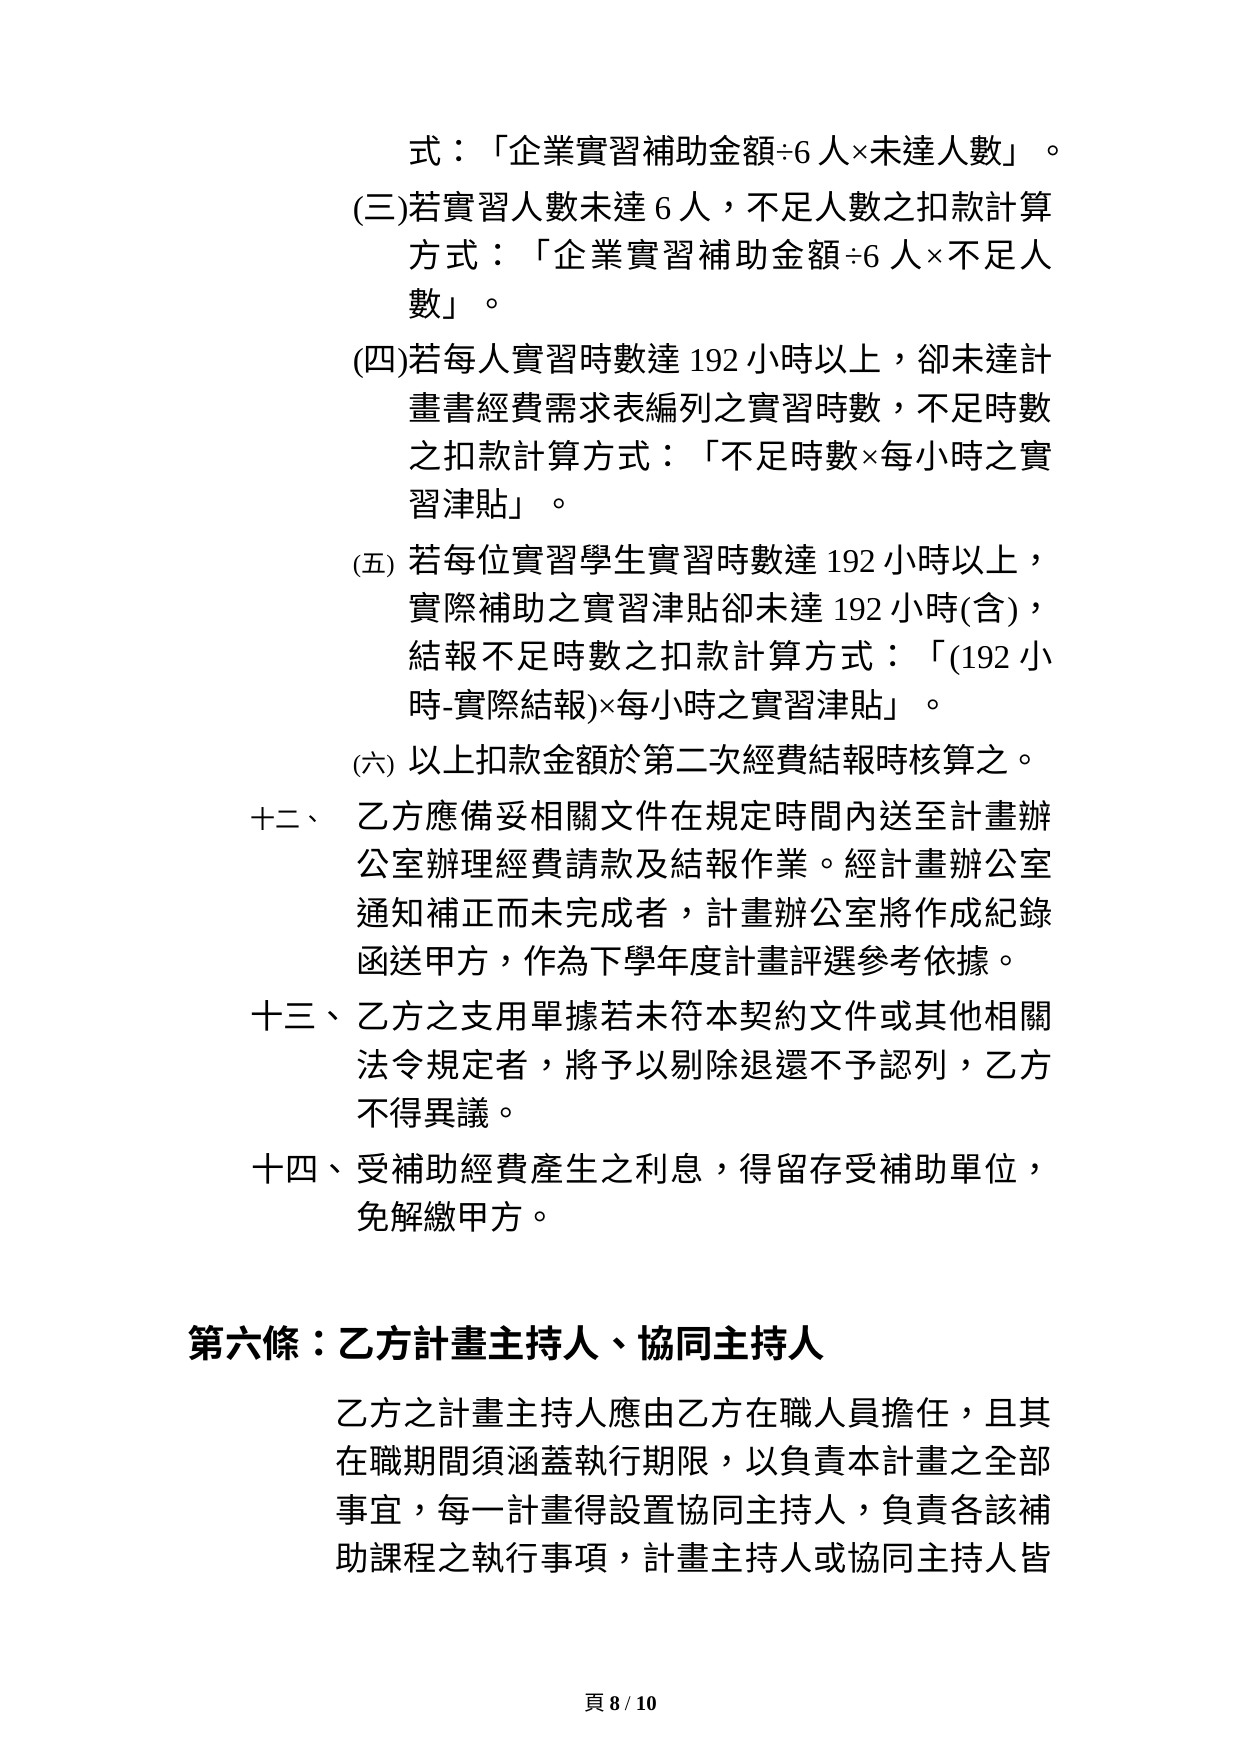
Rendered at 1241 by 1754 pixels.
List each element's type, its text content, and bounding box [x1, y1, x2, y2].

list 乙方應備妥相關文件在規定時間內送至計畫辦 公室辦理經費請款及結報作業。經計畫辦公室通知補正而未完成者，計畫辦公室將作成紀錄函送甲方，作為下學年度計畫評選參考依據。 [250, 790, 1053, 983]
text 乙方之計畫主持人應由乙方在職人員擔任，且其在職期間須涵蓋執行期限，以負責本計畫之全部事宜，每一計畫得設置協同主持人，負責各該補助課程之執行事項，計畫主持人或協同主持人皆 [335, 1387, 1053, 1580]
list 以上扣款金額於第二次經費結報時核算之。 [353, 734, 1053, 782]
list 若每人實習時數達192小時以上，卻未達計畫書經費需求表編列之實習時數，不足時數之扣款計算方式：「不足時數×每小時之實習津貼」。 [353, 333, 1053, 526]
text 第六條：乙方計畫主持人、協同主持人 [187, 1314, 1053, 1368]
list 受補助經費產生之利息，得留存受補助單位，免解繳甲方。 [251, 1142, 1053, 1239]
list 乙方之支用單據若未符本契約文件或其他相關法令規定者，將予以剔除退還不予認列，乙方不得異議。 [250, 990, 1053, 1135]
list 若與園區事業或園區創業育成中心核准進駐廠商實習人數已達2位學生，惟未達原提「計畫申請書」所承諾與前述單位合作實習人數之規格條件，其未達人數之扣款計算方式：「企業實習補助金額÷6人×未達人數」。 [353, 125, 1053, 173]
list 若實習人數未達6人，不足人數之扣款計算方式：「企業實習補助金額÷6人×不足人數」。 [353, 181, 1053, 326]
list 若每位實習學生實習時數達192小時以上，實際補助之實習津貼卻未達192小時(含)，結報不足時數之扣款計算方式：「(192小時-實際結報)×每小時之實習津貼」。 [353, 534, 1053, 727]
